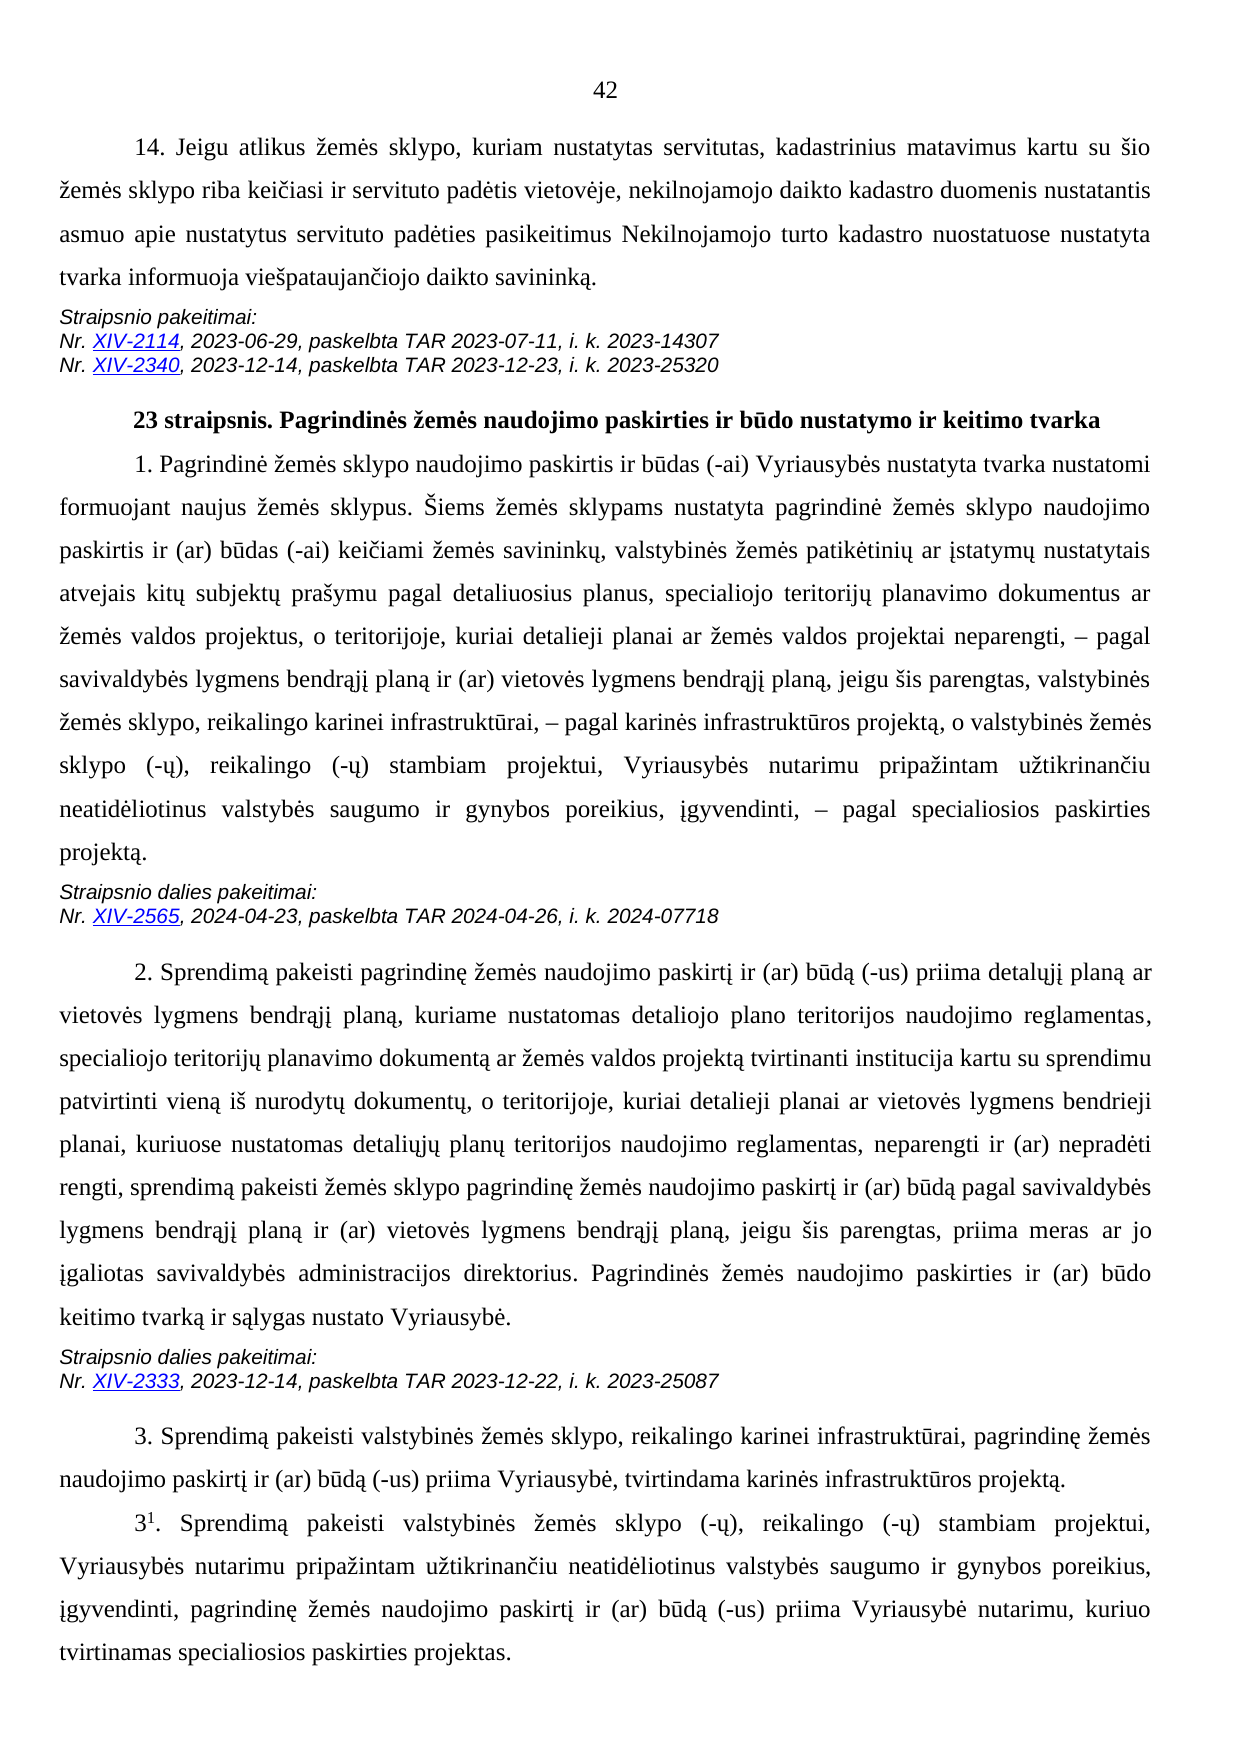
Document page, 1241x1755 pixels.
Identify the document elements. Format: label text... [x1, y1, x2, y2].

text 23 straipsnis. Pagrindinės žemės naudojimo paskirties ir būdo nustatymo ir keitimo tvarka [133, 406, 1152, 434]
text Nr. XIV-2114, 2023-06-29, paskelbta TAR 2023-07-11, i. k. 2023-14307 [59, 329, 1152, 353]
text Nr. XIV-2340, 2023-12-14, paskelbta TAR 2023-12-23, i. k. 2023-25320 [59, 353, 1152, 377]
text Straipsnio pakeitimai: [59, 305, 1152, 329]
text 31. Sprendimą pakeisti valstybinės žemės sklypo (-ų), reikalingo (-ų) stambiam projektui, Vyriausybės nutarimu pripažintam užtikrinančiu neatidėliotinus valstybės saugumo ir gynybos poreikius, įgyvendinti, pagrindinę žemės naudojimo paskirtį ir (ar) būdą (-us) priima Vyriausybė nutarimu, kuriuo tvirtinamas specialiosios paskirties projektas. [59, 1508, 1152, 1666]
text 1. Pagrindinė žemės sklypo naudojimo paskirtis ir būdas (-ai) Vyriausybės nustatyta tvarka nustatomi formuojant naujus žemės sklypus. Šiems žemės sklypams nustatyta pagrindinė žemės sklypo naudojimo paskirtis ir (ar) būdas (-ai) keičiami žemės savininkų, valstybinės žemės patikėtinių ar įstatymų nustatytais atvejais kitų subjektų prašymu pagal detaliuosius planus, specialiojo teritorijų planavimo dokumentus ar žemės valdos projektus, o teritorijoje, kuriai detalieji planai ar žemės valdos projektai neparengti, – pagal savivaldybės lygmens bendrąjį planą ir (ar) vietovės lygmens bendrąjį planą, jeigu šis parengtas, valstybinės žemės sklypo, reikalingo karinei infrastruktūrai, – pagal karinės infrastruktūros projektą, o valstybinės žemės sklypo (-ų), reikalingo (-ų) stambiam projektui, Vyriausybės nutarimu pripažintam užtikrinančiu neatidėliotinus valstybės saugumo ir gynybos poreikius, įgyvendinti, – pagal specialiosios paskirties projektą. [59, 449, 1152, 866]
text 14. Jeigu atlikus žemės sklypo, kuriam nustatytas servitutas, kadastrinius matavimus kartu su šio žemės sklypo riba keičiasi ir servituto padėtis vietovėje, nekilnojamojo daikto kadastro duomenis nustatantis asmuo apie nustatytus servituto padėties pasikeitimus Nekilnojamojo turto kadastro nuostatuose nustatyta tvarka informuoja viešpataujančiojo daikto savininką. [59, 132, 1152, 291]
text 2. Sprendimą pakeisti pagrindinę žemės naudojimo paskirtį ir (ar) būdą (-us) priima detalųjį planą ar vietovės lygmens bendrąjį planą, kuriame nustatomas detaliojo plano teritorijos naudojimo reglamentas, specialiojo teritorijų planavimo dokumentą ar žemės valdos projektą tvirtinanti institucija kartu su sprendimu patvirtinti vieną iš nurodytų dokumentų, o teritorijoje, kuriai detalieji planai ar vietovės lygmens bendrieji planai, kuriuose nustatomas detaliųjų planų teritorijos naudojimo reglamentas, neparengti ir (ar) nepradėti rengti, sprendimą pakeisti žemės sklypo pagrindinę žemės naudojimo paskirtį ir (ar) būdą pagal savivaldybės lygmens bendrąjį planą ir (ar) vietovės lygmens bendrąjį planą, jeigu šis parengtas, priima meras ar jo įgaliotas savivaldybės administracijos direktorius. Pagrindinės žemės naudojimo paskirties ir (ar) būdo keitimo tvarką ir sąlygas nustato Vyriausybė. [59, 957, 1152, 1330]
text Nr. XIV-2565, 2024-04-23, paskelbta TAR 2024-04-26, i. k. 2024-07718 [59, 904, 1152, 928]
text 3. Sprendimą pakeisti valstybinės žemės sklypo, reikalingo karinei infrastruktūrai, pagrindinę žemės naudojimo paskirtį ir (ar) būdą (-us) priima Vyriausybė, tvirtindama karinės infrastruktūros projektą. [59, 1421, 1152, 1493]
text Straipsnio dalies pakeitimai: [59, 880, 1152, 904]
text Nr. XIV-2333, 2023-12-14, paskelbta TAR 2023-12-22, i. k. 2023-25087 [59, 1369, 1152, 1393]
text Straipsnio dalies pakeitimai: [59, 1345, 1152, 1369]
